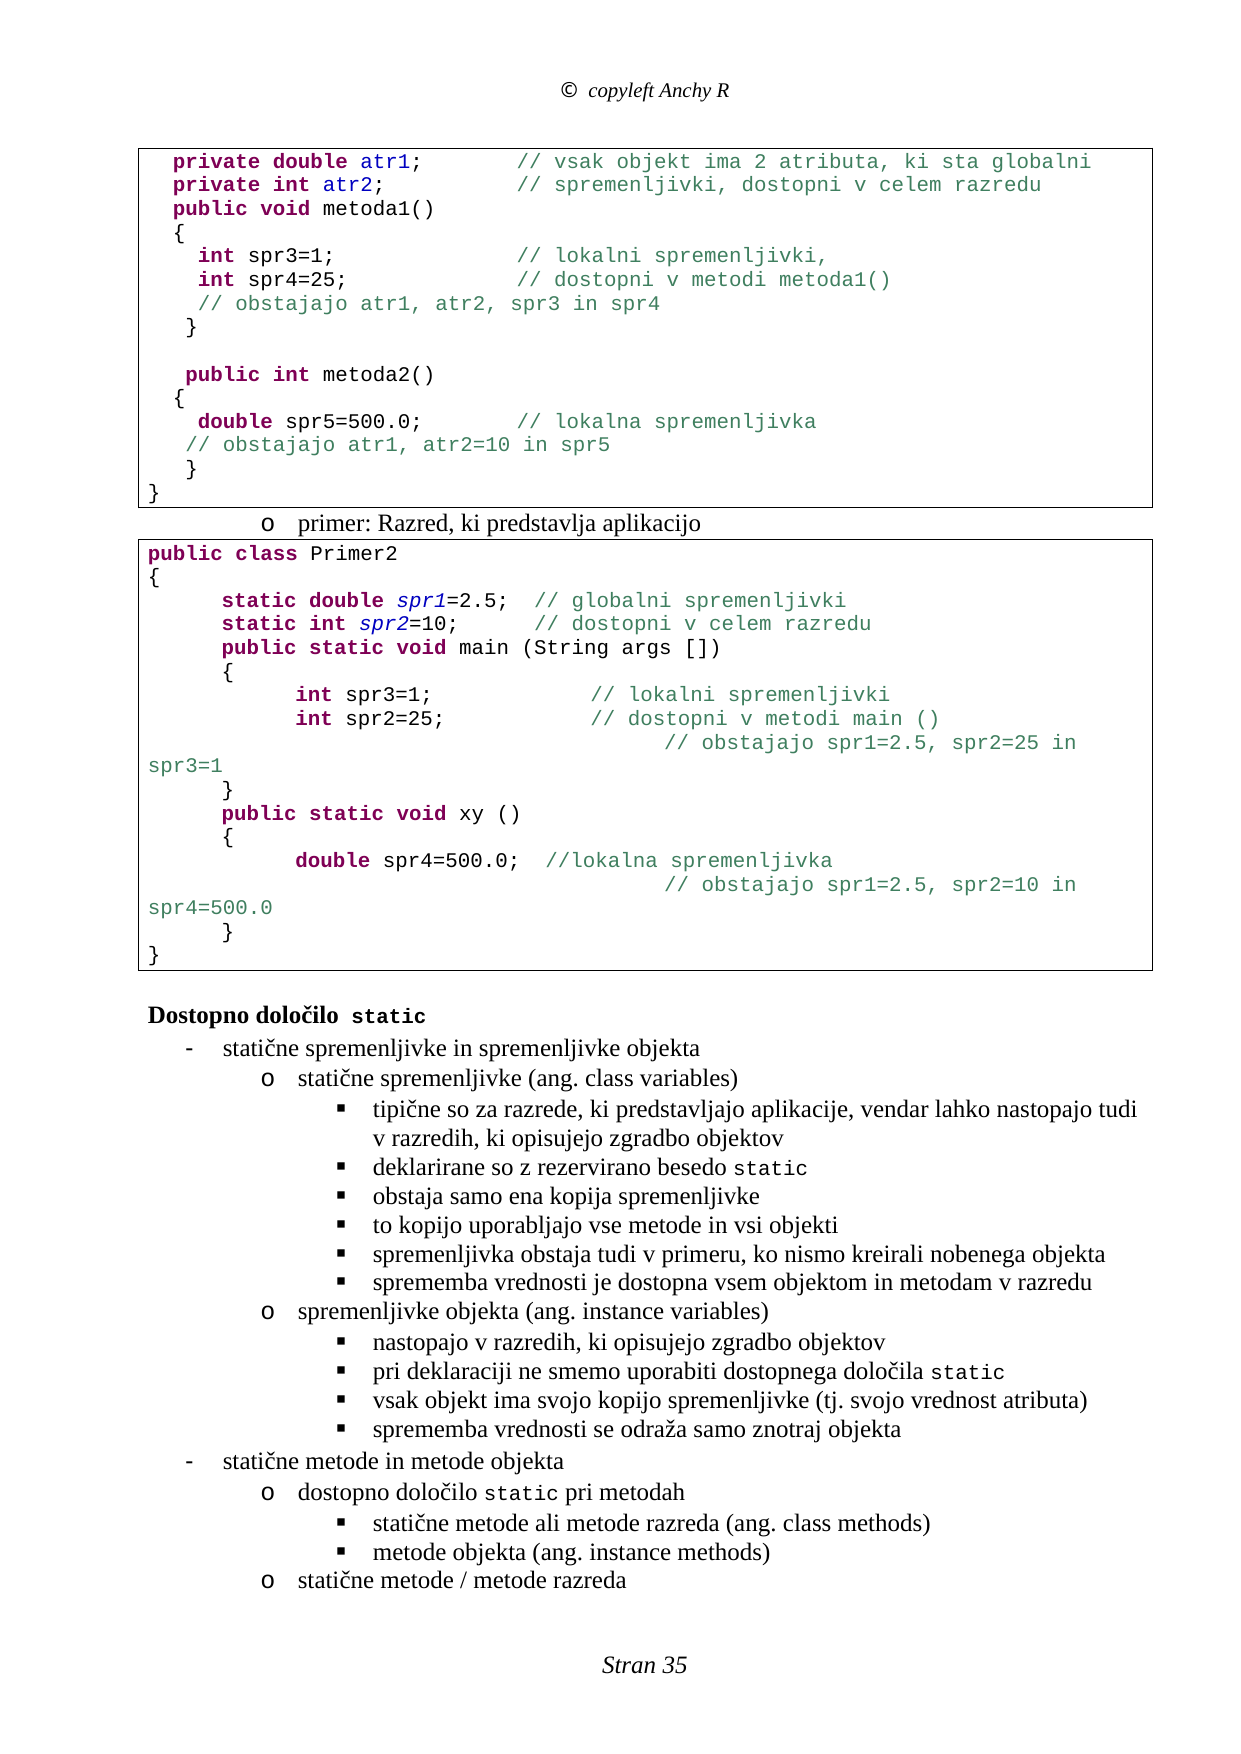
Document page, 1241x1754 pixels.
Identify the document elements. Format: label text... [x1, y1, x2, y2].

text public void metoda1() [148, 198, 1144, 222]
text static int spr2=10; // dostopni v celem razredu [148, 613, 1144, 637]
text public static void main (String args []) [148, 637, 1144, 661]
text // obstajajo atr1, atr2=10 in spr5 [148, 434, 1144, 458]
text public static void xy () [148, 803, 1144, 826]
text { [148, 387, 1144, 411]
text { [148, 826, 1144, 850]
text public int metoda2() [148, 363, 1144, 387]
text int spr3=1; // lokalni spremenljivki [148, 684, 1144, 708]
list sprememba vrednosti je dostopna vsem objektom in metodam v razredu [335, 1267, 1144, 1296]
list statične spremenljivke in spremenljivke objekta [185, 1029, 1144, 1063]
list statične metode / metode razreda [260, 1565, 1144, 1596]
text static double spr1=2.5; // globalni spremenljivki [148, 590, 1144, 613]
list sprememba vrednosti se odraža samo znotraj objekta [335, 1414, 1144, 1443]
text int spr4=25; // dostopni v metodi metoda1() [148, 269, 1144, 293]
list vsak objekt ima svojo kopijo spremenljivke (tj. svojo vrednost atributa) [335, 1385, 1144, 1414]
text int spr2=25; // dostopni v metodi main () [148, 708, 1144, 732]
text double spr4=500.0; //lokalna spremenljivka [148, 850, 1144, 873]
text private double atr1; // vsak objekt ima 2 atributa, ki sta globalni [139, 149, 1152, 174]
text } [148, 316, 1144, 340]
text int spr3=1; // lokalni spremenljivki, [148, 245, 1144, 269]
text } [139, 479, 1152, 507]
list statične metode in metode objekta [185, 1443, 1144, 1477]
list tipične so za razrede, ki predstavljajo aplikacije, vendar lahko nastopajo tudi v razredih, ki opisujejo zgradbo objektov [335, 1094, 1144, 1152]
text } [148, 779, 1144, 803]
text double spr5=500.0; // lokalna spremenljivka [148, 411, 1144, 434]
list obstaja samo ena kopija spremenljivke [335, 1181, 1144, 1210]
list spremenljivka obstaja tudi v primeru, ko nismo kreirali nobenega objekta [335, 1239, 1144, 1267]
text // obstajajo atr1, atr2, spr3 in spr4 [148, 293, 1144, 316]
text // obstajajo spr1=2.5, spr2=25 in spr3=1 [148, 732, 1144, 779]
text Dostopno določilo static [148, 1000, 1144, 1029]
list dostopno določilo static pri metodah [260, 1477, 1144, 1508]
list to kopijo uporabljajo vse metode in vsi objekti [335, 1210, 1144, 1239]
text { [148, 661, 1144, 684]
list primer: Razred, ki predstavlja aplikacijo [260, 508, 1144, 539]
text { [148, 222, 1144, 245]
text } [139, 941, 1152, 970]
list pri deklaraciji ne smemo uporabiti dostopnega določila static [335, 1356, 1144, 1385]
text { [148, 566, 1144, 590]
text } [148, 921, 1144, 941]
text private int atr2; // spremenljivki, dostopni v celem razredu [148, 174, 1144, 198]
text public class Primer2 [139, 540, 1152, 566]
list statične metode ali metode razreda (ang. class methods) [335, 1508, 1144, 1537]
list nastopajo v razredih, ki opisujejo zgradbo objektov [335, 1327, 1144, 1356]
list statične spremenljivke (ang. class variables) [260, 1063, 1144, 1094]
list spremenljivke objekta (ang. instance variables) [260, 1296, 1144, 1327]
text } [148, 458, 1144, 479]
list deklarirane so z rezervirano besedo static [335, 1152, 1144, 1181]
text // obstajajo spr1=2.5, spr2=10 in spr4=500.0 [148, 873, 1144, 921]
list metode objekta (ang. instance methods) [335, 1537, 1144, 1565]
